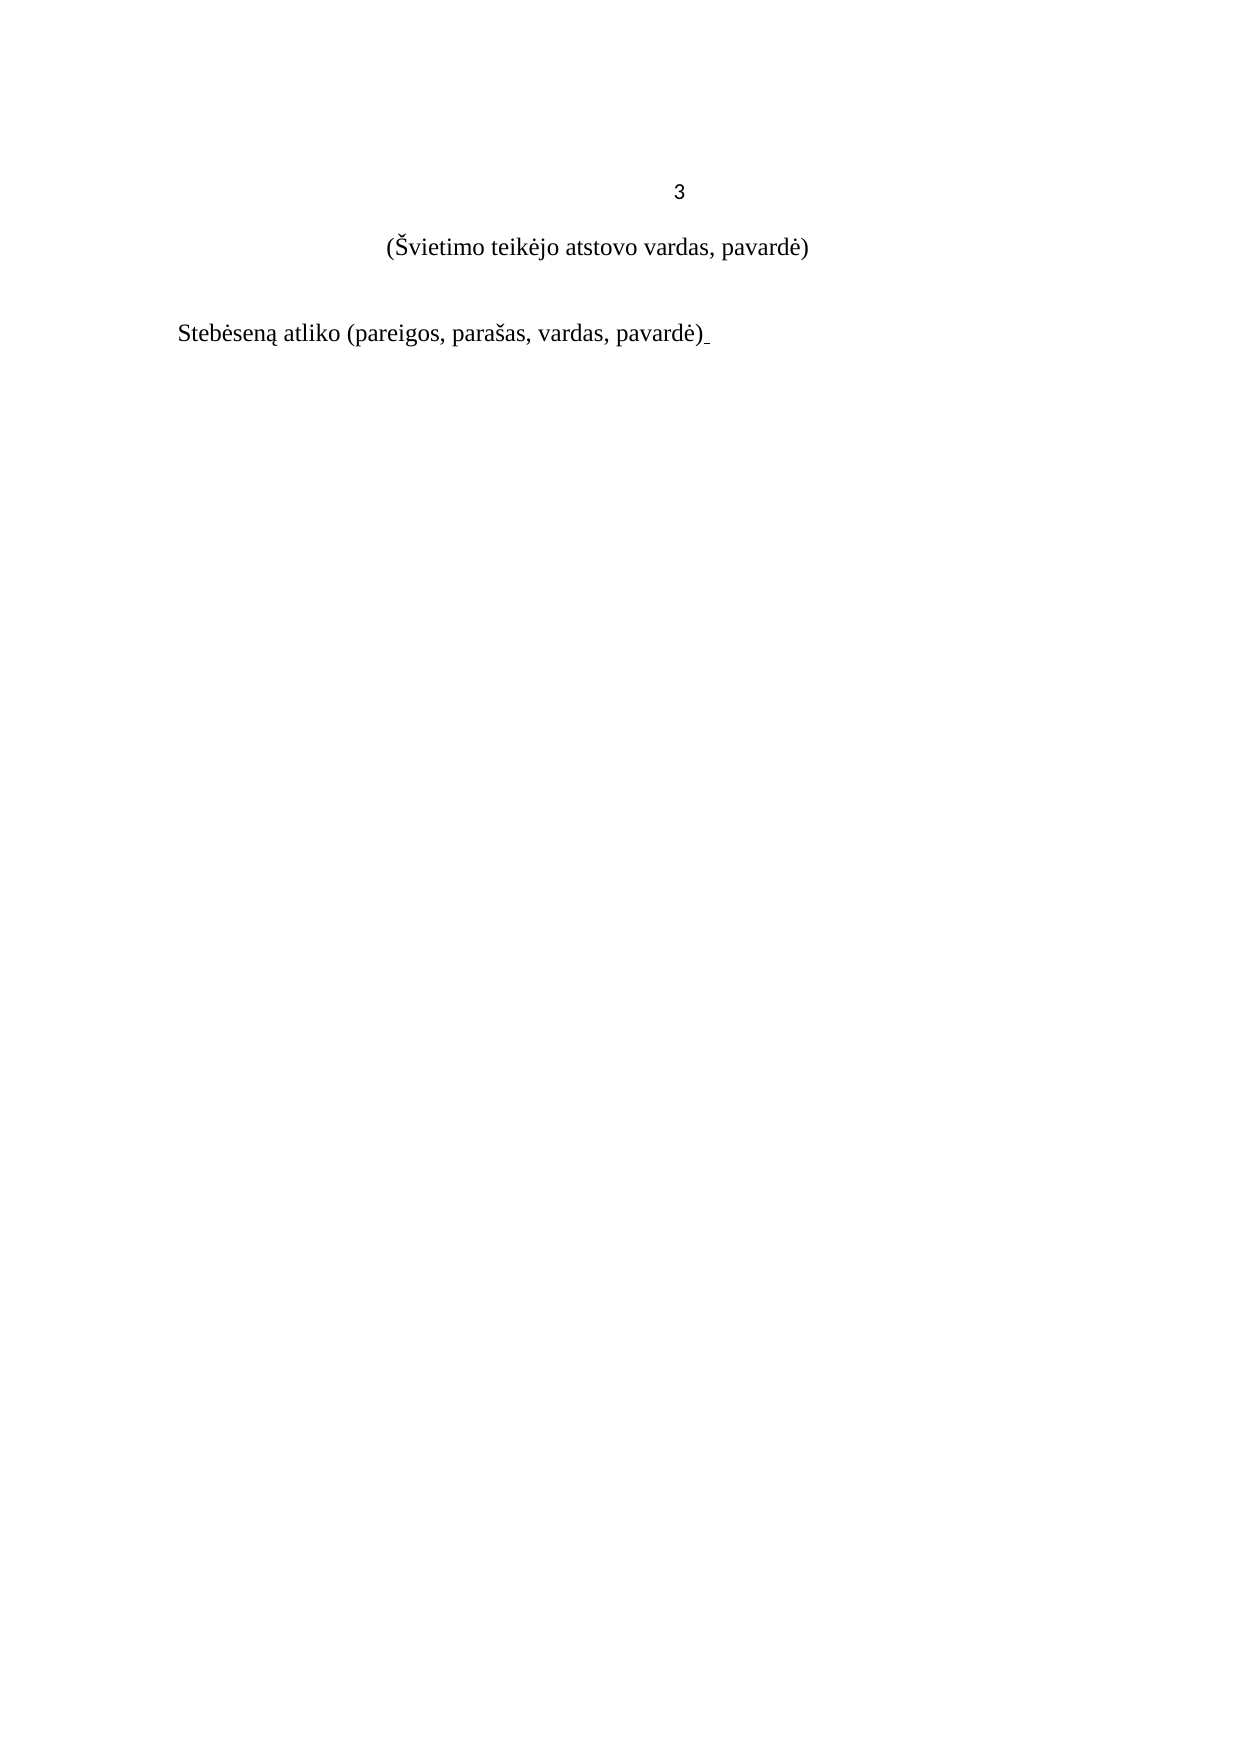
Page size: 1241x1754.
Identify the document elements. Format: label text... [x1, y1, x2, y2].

text Stebėseną atliko (pareigos, parašas, vardas, pavardė) [177, 318, 1181, 347]
text (Švietimo teikėjo atstovo vardas, pavardė) [177, 232, 1181, 260]
